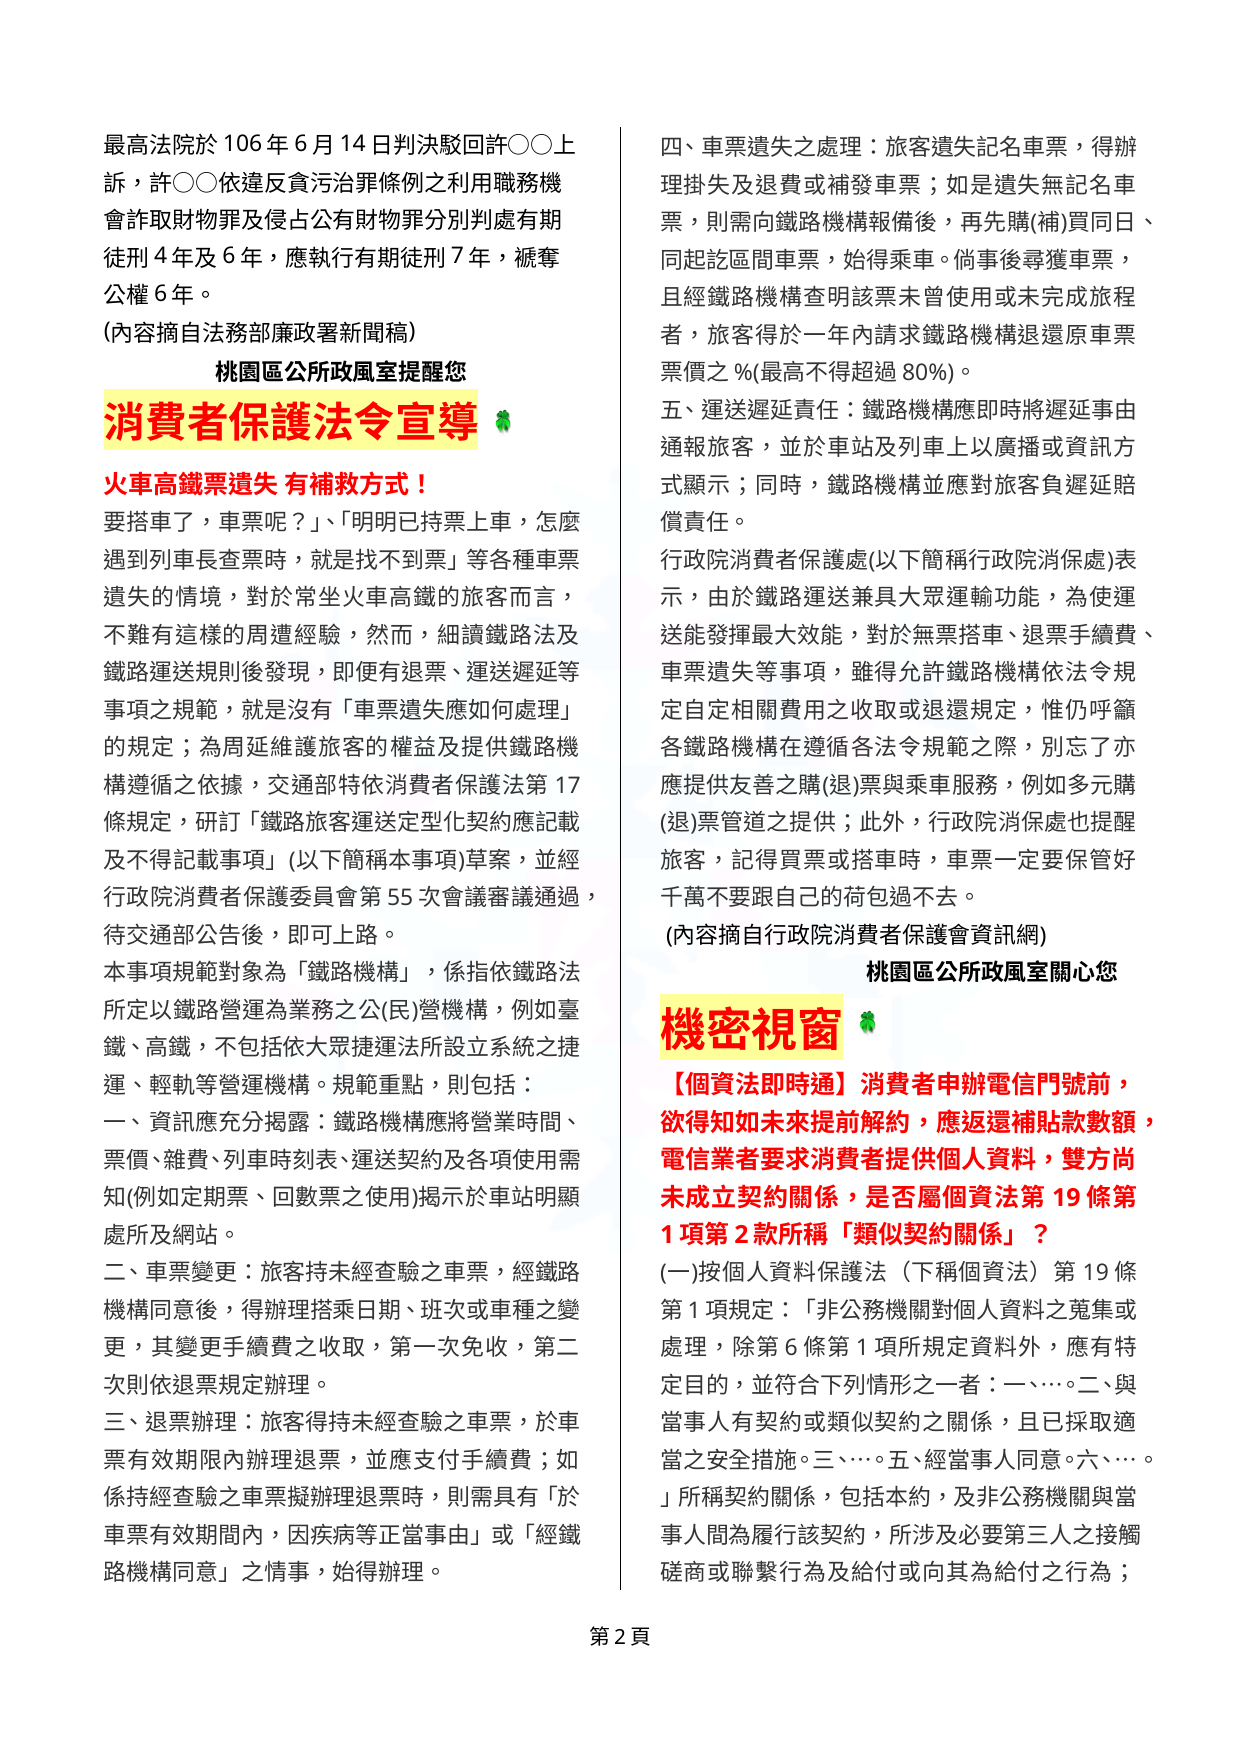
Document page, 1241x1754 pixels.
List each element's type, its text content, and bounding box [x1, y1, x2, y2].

text 最高法院於106年6月14日判決駁回許○○上訴，許○○依違反貪污治罪條例之利用職務機會詐取財物罪及侵占公有財物罪分別判處有期徒刑4年及6年，應執行有期徒刑7年，褫奪公權6年。 [103, 127, 581, 314]
picture [859, 1007, 876, 1038]
text 消費者保護法令宣導 [103, 389, 581, 464]
text 火車高鐵票遺失 有補救方式！ [103, 464, 152, 502]
text 要搭車了，車票呢？」、「明明已持票上車，怎麼遇到列車長查票時，就是找不到票」等各種車票遺失的情境，對於常坐火車高鐵的旅客而言，不難有這樣的周遭經驗，然而，細讀鐵路法及鐵路運送規則後發現，即便有退票、運送遲延等事項之規範，就是沒有「車票遺失應如何處理」的規定；為周延維護旅客的權益及提供鐵路機構遵循之依據，交通部特依消費者保護法第17條規定，研訂「鐵路旅客運送定型化契約應記載及不得記載事項」(以下簡稱本事項)草案，並經行政院消費者保護委員會第55次會議審議通過，待交通部公告後，即可上路。 本事項規範對象為「鐵路機構」，係指依鐵路法所定以鐵路營運為業務之公(民)營機構，例如臺鐵、高鐵，不包括依大眾捷運法所設立系統之捷運、輕軌等營運機構。規範重點，則包括： 一、 資訊應充分揭露：鐵路機構應將營業時間、票價、雜費、列車時刻表、運送契約及各項使用需知(例如定期票、回數票之使用)揭示於車站明顯處所及網站。 二、 車票變更：旅客持未經查驗之車票，經鐵路機構同意後，得辦理搭乘日期、班次或車種之變更，其變更手續費之收取，第一次免收，第二次則依退票規定辦理。 三、 退票辦理：旅客得持未經查驗之車票，於車票有效期限內辦理退票，並應支付手續費；如係持經查驗之車票擬辦理退票時，則需具有「於車票有效期間內，因疾病等正當事由」或「經鐵路機構同意」之情事，始得辦理。 四、 車票遺失之處理：旅客遺失記名車票，得辦理掛失及退費或補發車票；如是遺失無記名車票，則需向鐵路機構報備後，再先購(補)買同日、同起訖區間車票，始得乘車。倘事後尋獲車票，且經鐵路機構查明該票未曾使用或未完成旅程者，旅客得於一年內請求鐵路機構退還原車票票價之 %(最高不得超過80%)。 五、 運送遲延責任：鐵路機構應即時將遲延事由通報旅客，並於車站及列車上以廣播或資訊方式顯示；同時，鐵路機構並應對旅客負遲延賠償責任。 行政院消費者保護處(以下簡稱行政院消保處)表示，由於鐵路運送兼具大眾運輸功能，為使運送能發揮最大效能，對於無票搭車、退票手續費、車票遺失等事項，雖得允許鐵路機構依法令規定自定相關費用之收取或退還規定，惟仍呼籲各鐵路機構在遵循各法令規範之際，別忘了亦應提供友善之購(退)票與乘車服務，例如多元購(退)票管道之提供；此外，行政院消保處也提醒旅客，記得買票或搭車時，車票一定要保管好，千萬不要跟自己的荷包過不去。 [103, 502, 581, 1589]
picture [495, 405, 511, 437]
text (一)按個人資料保護法（下稱個資法）第19條第1項規定：「非公務機關對個人資料之蒐集或處理，除第6條第1項所規定資料外，應有特定目的，並符合下列情形之一者：一、…。二、與當事人有契約或類似契約之關係，且已採取適當之安全措施。三、…。五、經當事人同意。六、…。」所稱契約關係，包括本約，及非公務機關與當事人間為履行該契約，所涉及必要第三人之接觸、磋商或聯繫行為及給付或向其為給付之行為；所稱類似契約之關係，指下列情形之一者：一、非公務機關與當事人間於契約成立前，為準備或商議訂立契約或為交易之目的，所進行之接觸或磋商行為。契約因無效、撤銷、解除、終止而消滅或履行完成時，非公務機關與當事人為行使權利、履行義務，或確保個人資料完整性之目的所為之連繫行為（個資法施行細則第27條規定參照）。有關消費者於申辦電信門號前，欲得知倘未來提前解約時，應返還之補貼款數額，而電信業者要求消費者提供個人資料，此時電信業者與消費者尚未成立契約關係；至於是否符合前揭個資法第19條第1項第2款所稱「類似契約之關係」，亦不無疑義，仍應視具體個案情節判斷之。 (二)次按個資法第5條規定：「個人資料之蒐集、處理或利用，應尊重當事人之權益，依誠實及信用方法為之，不得逾越特定目的之必要範圍，並應與蒐集之目的具有正當合理之關聯。」故對於個人資料之蒐集、處理或利用，縱符合個資法之規定，仍應注意上開比例原則之要求。實務上消費者倘欲得知「補貼款數額」，電信業者要求提供詳細個人資料（姓名、出生日期、身分證字號、雙證件影本），並進入實際申辦流程，始能得知，倘消費者未提供個人資料供電信業者蒐集，即無從得知「補貼款數額」，此際業者蒐集消費者個人資料之範圍，顯已逾越提供查詢所需之必要範圍而不符比例原則；另業者是否涉及濫用締約地位、違反消費者保護相關法令或誠信原則，則由行政院消費者保護處本於權責審認之。 （摘自「法務部106年8月24日法律字第10603511520號函」-本函全文可於本部全球資訊網點選「法務部主管法規查詢系統」查詢）。 [660, 1252, 1137, 1589]
text 桃園區公所政風室關心您 [1089, 952, 1137, 989]
text 【個資法即時通】消費者申辦電信門號前，欲得知如未來提前解約，應返還補貼款數額，電信業者要求消費者提供個人資料，雙方尚未成立契約關係，是否屬個資法第19條第1項第2款所稱「類似契約關係」？ [1089, 1064, 1137, 1252]
text 桃園區公所政風室提醒您 [103, 352, 581, 389]
text 要搭車了，車票呢？」、「明明已持票上車，怎麼遇到列車長查票時，就是找不到票」等各種車票遺失的情境，對於常坐火車高鐵的旅客而言，不難有這樣的周遭經驗，然而，細讀鐵路法及鐵路運送規則後發現，即便有退票、運送遲延等事項之規範，就是沒有「車票遺失應如何處理」的規定；為周延維護旅客的權益及提供鐵路機構遵循之依據，交通部特依消費者保護法第17條規定，研訂「鐵路旅客運送定型化契約應記載及不得記載事項」(以下簡稱本事項)草案，並經行政院消費者保護委員會第55次會議審議通過，待交通部公告後，即可上路。 本事項規範對象為「鐵路機構」，係指依鐵路法所定以鐵路營運為業務之公(民)營機構，例如臺鐵、高鐵，不包括依大眾捷運法所設立系統之捷運、輕軌等營運機構。規範重點，則包括： 一、 資訊應充分揭露：鐵路機構應將營業時間、票價、雜費、列車時刻表、運送契約及各項使用需知(例如定期票、回數票之使用)揭示於車站明顯處所及網站。 二、 車票變更：旅客持未經查驗之車票，經鐵路機構同意後，得辦理搭乘日期、班次或車種之變更，其變更手續費之收取，第一次免收，第二次則依退票規定辦理。 三、 退票辦理：旅客得持未經查驗之車票，於車票有效期限內辦理退票，並應支付手續費；如係持經查驗之車票擬辦理退票時，則需具有「於車票有效期間內，因疾病等正當事由」或「經鐵路機構同意」之情事，始得辦理。 四、 車票遺失之處理：旅客遺失記名車票，得辦理掛失及退費或補發車票；如是遺失無記名車票，則需向鐵路機構報備後，再先購(補)買同日、同起訖區間車票，始得乘車。倘事後尋獲車票，且經鐵路機構查明該票未曾使用或未完成旅程者，旅客得於一年內請求鐵路機構退還原車票票價之 %(最高不得超過80%)。 五、 運送遲延責任：鐵路機構應即時將遲延事由通報旅客，並於車站及列車上以廣播或資訊方式顯示；同時，鐵路機構並應對旅客負遲延賠償責任。 行政院消費者保護處(以下簡稱行政院消保處)表示，由於鐵路運送兼具大眾運輸功能，為使運送能發揮最大效能，對於無票搭車、退票手續費、車票遺失等事項，雖得允許鐵路機構依法令規定自定相關費用之收取或退還規定，惟仍呼籲各鐵路機構在遵循各法令規範之際，別忘了亦應提供友善之購(退)票與乘車服務，例如多元購(退)票管道之提供；此外，行政院消保處也提醒旅客，記得買票或搭車時，車票一定要保管好，千萬不要跟自己的荷包過不去。 [660, 127, 1137, 914]
text 機密視窗 [843, 998, 892, 1047]
text (內容摘自行政院消費者保護會資訊網) [1089, 914, 1137, 952]
text (內容摘自法務部廉政署新聞稿) [103, 314, 581, 352]
text 機密視窗 [1089, 989, 1137, 1064]
